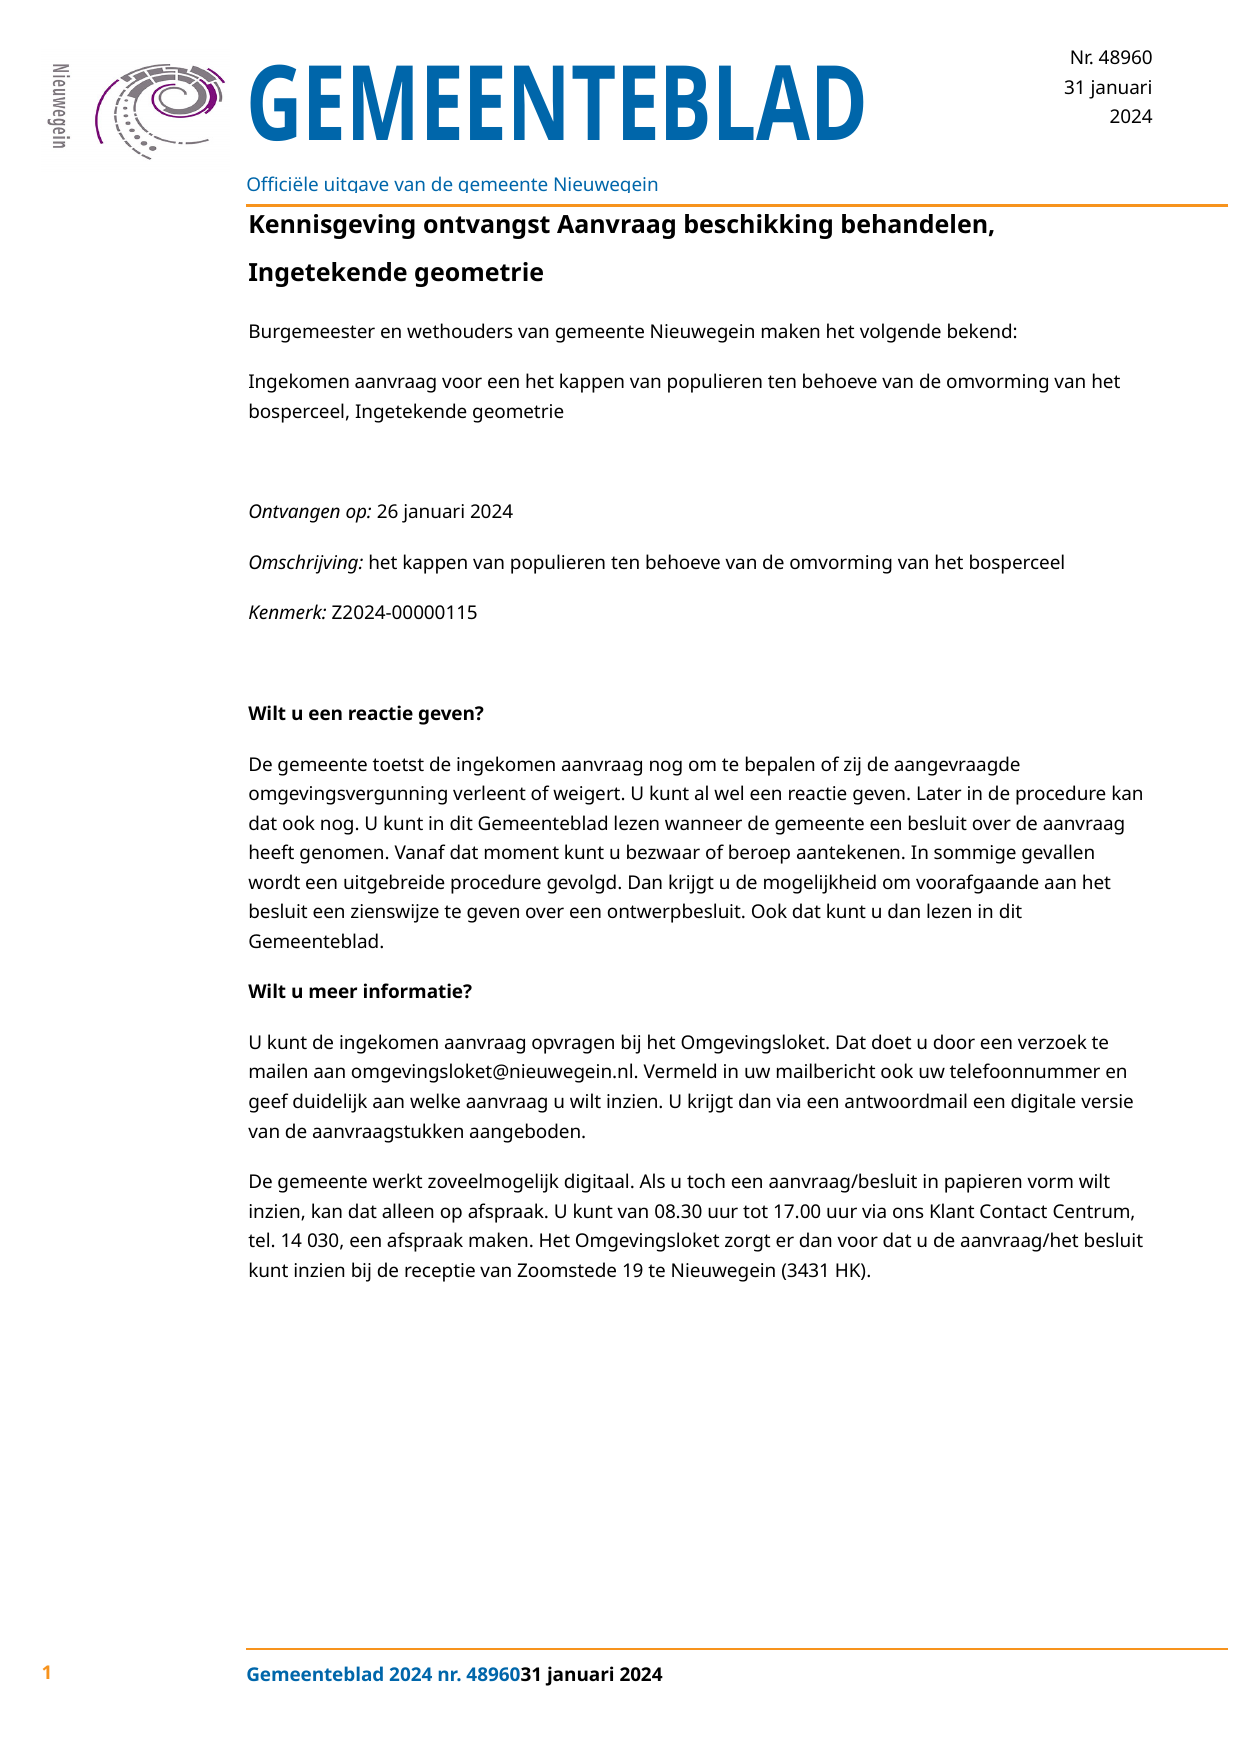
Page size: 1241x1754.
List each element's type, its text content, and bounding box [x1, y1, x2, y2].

text Wilt u meer informatie? [248, 979, 1152, 1004]
text Ontvangen op: 26 januari 2024 [248, 499, 1152, 524]
text Kennisgeving ontvangst Aanvraag beschikking behandelen, Ingetekende geometrie [248, 207, 1152, 288]
text Ingekomen aanvraag voor een het kappen van populieren ten behoeve van de omvorming van het bosperceel, Ingetekende geometrie [248, 368, 1152, 424]
text U kunt de ingekomen aanvraag opvragen bij het Omgevingsloket. Dat doet u door een verzoek te mailen aan omgevingsloket@nieuwegein.nl. Vermeld in uw mailbericht ook uw telefoonnummer en geef duidelijk aan welke aanvraag u wilt inzien. U krijgt dan via een antwoordmail een digitale versie van de aanvraagstukken aangeboden. [248, 1029, 1152, 1144]
text Kenmerk: Z2024-00000115 [248, 599, 1152, 625]
text Wilt u een reactie geven? [248, 700, 1152, 726]
text De gemeente toetst de ingekomen aanvraag nog om te bepalen of zij de aangevraagde omgevingsvergunning verleent of weigert. U kunt al wel een reactie geven. Later in de procedure kan dat ook nog. U kunt in dit Gemeenteblad lezen wanneer de gemeente een besluit over de aanvraag heeft genomen. Vanaf dat moment kunt u bezwaar of beroep aantekenen. In sommige gevallen wordt een uitgebreide procedure gevolgd. Dan krijgt u de mogelijkheid om voorafgaande aan het besluit een zienswijze te geven over een ontwerpbesluit. Ook dat kunt u dan lezen in dit Gemeenteblad. [248, 751, 1152, 954]
text Burgemeester en wethouders van gemeente Nieuwegein maken het volgende bekend: [248, 318, 1152, 344]
picture [41, 47, 231, 172]
text De gemeente werkt zoveelmogelijk digitaal. Als u toch een aanvraag/besluit in papieren vorm wilt inzien, kan dat alleen op afspraak. U kunt van 08.30 uur tot 17.00 uur via ons Klant Contact Centrum, tel. 14 030, een afspraak maken. Het Omgevingsloket zorgt er dan voor dat u de aanvraag/het besluit kunt inzien bij de receptie van Zoomstede 19 te Nieuwegein (3431 HK). [248, 1168, 1152, 1283]
text Omschrijving: het kappen van populieren ten behoeve van de omvorming van het bosperceel [248, 549, 1152, 575]
